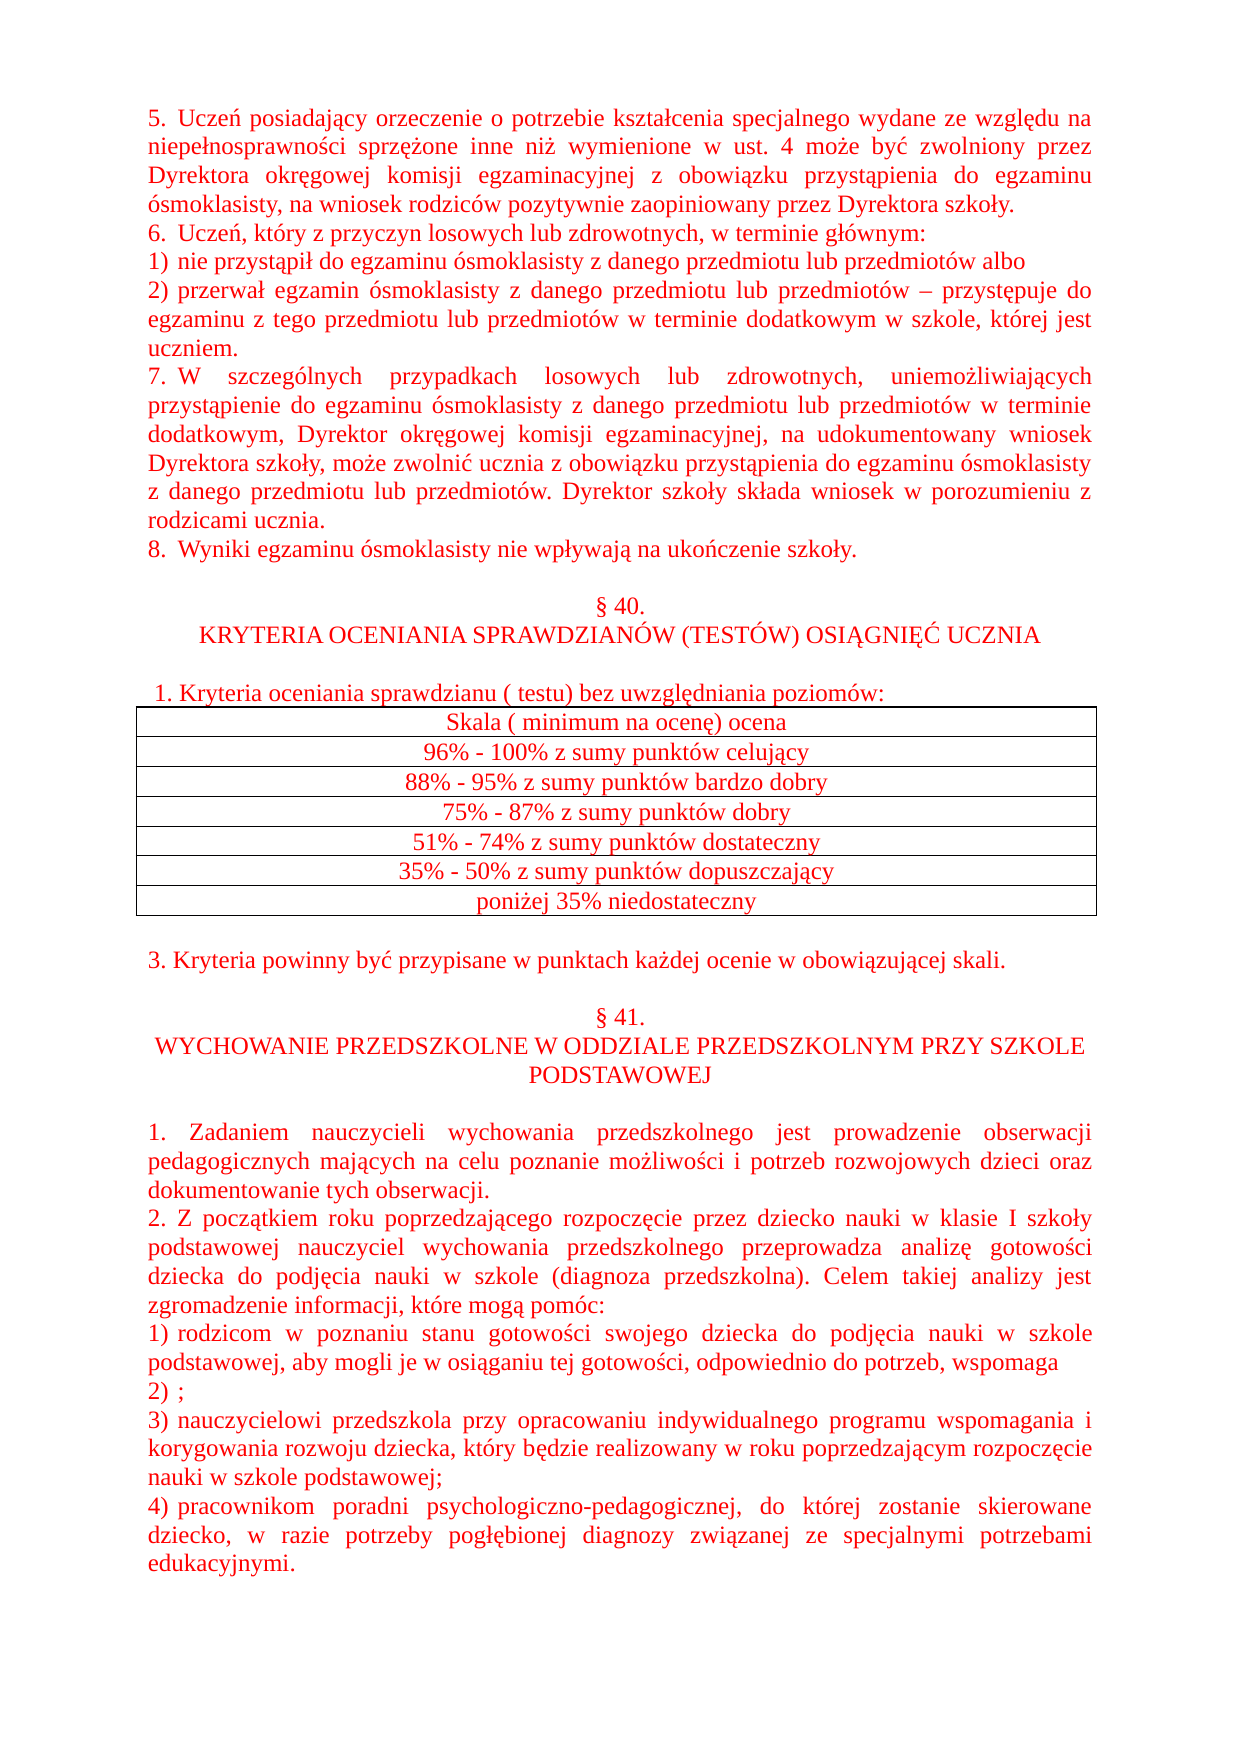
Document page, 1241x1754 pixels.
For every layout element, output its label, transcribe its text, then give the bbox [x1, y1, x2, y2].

list W szczególnych przypadkach losowych lub zdrowotnych, uniemożliwiających przystąpienie do egzaminu ósmoklasisty z danego przedmiotu lub przedmiotów w terminie dodatkowym, Dyrektor okręgowej komisji egzaminacyjnej, na udokumentowany wniosek Dyrektora szkoły, może zwolnić ucznia z obowiązku przystąpienia do egzaminu ósmoklasisty z danego przedmiotu lub przedmiotów. Dyrektor szkoły składa wniosek w porozumieniu z rodzicami ucznia. [148, 361, 1092, 534]
text 2. Z początkiem roku poprzedzającego rozpoczęcie przez dziecko nauki w klasie I szkoły podstawowej nauczyciel wychowania przedszkolnego przeprowadza analizę gotowości dziecka do podjęcia nauki w szkole (diagnoza przedszkolna). Celem takiej analizy jest zgromadzenie informacji, które mogą pomóc: [148, 1203, 1092, 1318]
table_cell 96% - 100% z sumy punktów celujący [137, 737, 1096, 766]
text 1. Zadaniem nauczycieli wychowania przedszkolnego jest prowadzenie obserwacji pedagogicznych mających na celu poznanie możliwości i potrzeb rozwojowych dzieci oraz dokumentowanie tych obserwacji. [148, 1117, 1092, 1203]
text § 41. [148, 1002, 1092, 1031]
table_cell 35% - 50% z sumy punktów dopuszczający [137, 856, 1096, 885]
table_cell 75% - 87% z sumy punktów dobry [137, 797, 1096, 826]
table_cell 88% - 95% z sumy punktów bardzo dobry [137, 767, 1096, 796]
list Uczeń posiadający orzeczenie o potrzebie kształcenia specjalnego wydane ze względu na niepełnosprawności sprzężone inne niż wymienione w ust. 4 może być zwolniony przez Dyrektora okręgowej komisji egzaminacyjnej z obowiązku przystąpienia do egzaminu ósmoklasisty, na wniosek rodziców pozytywnie zaopiniowany przez Dyrektora szkoły. [148, 103, 1092, 218]
list ; [148, 1376, 1092, 1405]
text § 40. [148, 591, 1092, 620]
table_cell 51% - 74% z sumy punktów dostateczny [137, 827, 1096, 855]
table_header Skala ( minimum na ocenę) ocena [137, 708, 1096, 736]
list przerwał egzamin ósmoklasisty z danego przedmiotu lub przedmiotów – przystępuje do egzaminu z tego przedmiotu lub przedmiotów w terminie dodatkowym w szkole, której jest uczniem. [148, 275, 1092, 361]
list Wyniki egzaminu ósmoklasisty nie wpływają na ukończenie szkoły. [148, 534, 1092, 563]
table_cell poniżej 35% niedostateczny [137, 886, 1096, 915]
text WYCHOWANIE PRZEDSZKOLNE W ODDZIALE PRZEDSZKOLNYM PRZY SZKOLE PODSTAWOWEJ [148, 1031, 1092, 1088]
list pracownikom poradni psychologiczno-pedagogicznej, do której zostanie skierowane dziecko, w razie potrzeby pogłębionej diagnozy związanej ze specjalnymi potrzebami edukacyjnymi. [148, 1491, 1092, 1577]
text 1. Kryteria oceniania sprawdzianu ( testu) bez uwzględniania poziomów: [148, 678, 1092, 706]
list Uczeń, który z przyczyn losowych lub zdrowotnych, w terminie głównym: [148, 218, 1092, 246]
list rodzicom w poznaniu stanu gotowości swojego dziecka do podjęcia nauki w szkole podstawowej, aby mogli je w osiąganiu tej gotowości, odpowiednio do potrzeb, wspomaga [148, 1318, 1092, 1376]
text 3. Kryteria powinny być przypisane w punktach każdej ocenie w obowiązującej skali. [148, 945, 1092, 973]
list nie przystąpił do egzaminu ósmoklasisty z danego przedmiotu lub przedmiotów albo [148, 246, 1092, 275]
text KRYTERIA OCENIANIA SPRAWDZIANÓW (TESTÓW) OSIĄGNIĘĆ UCZNIA [148, 620, 1092, 649]
list nauczycielowi przedszkola przy opracowaniu indywidualnego programu wspomagania i korygowania rozwoju dziecka, który będzie realizowany w roku poprzedzającym rozpoczęcie nauki w szkole podstawowej; [148, 1405, 1092, 1491]
